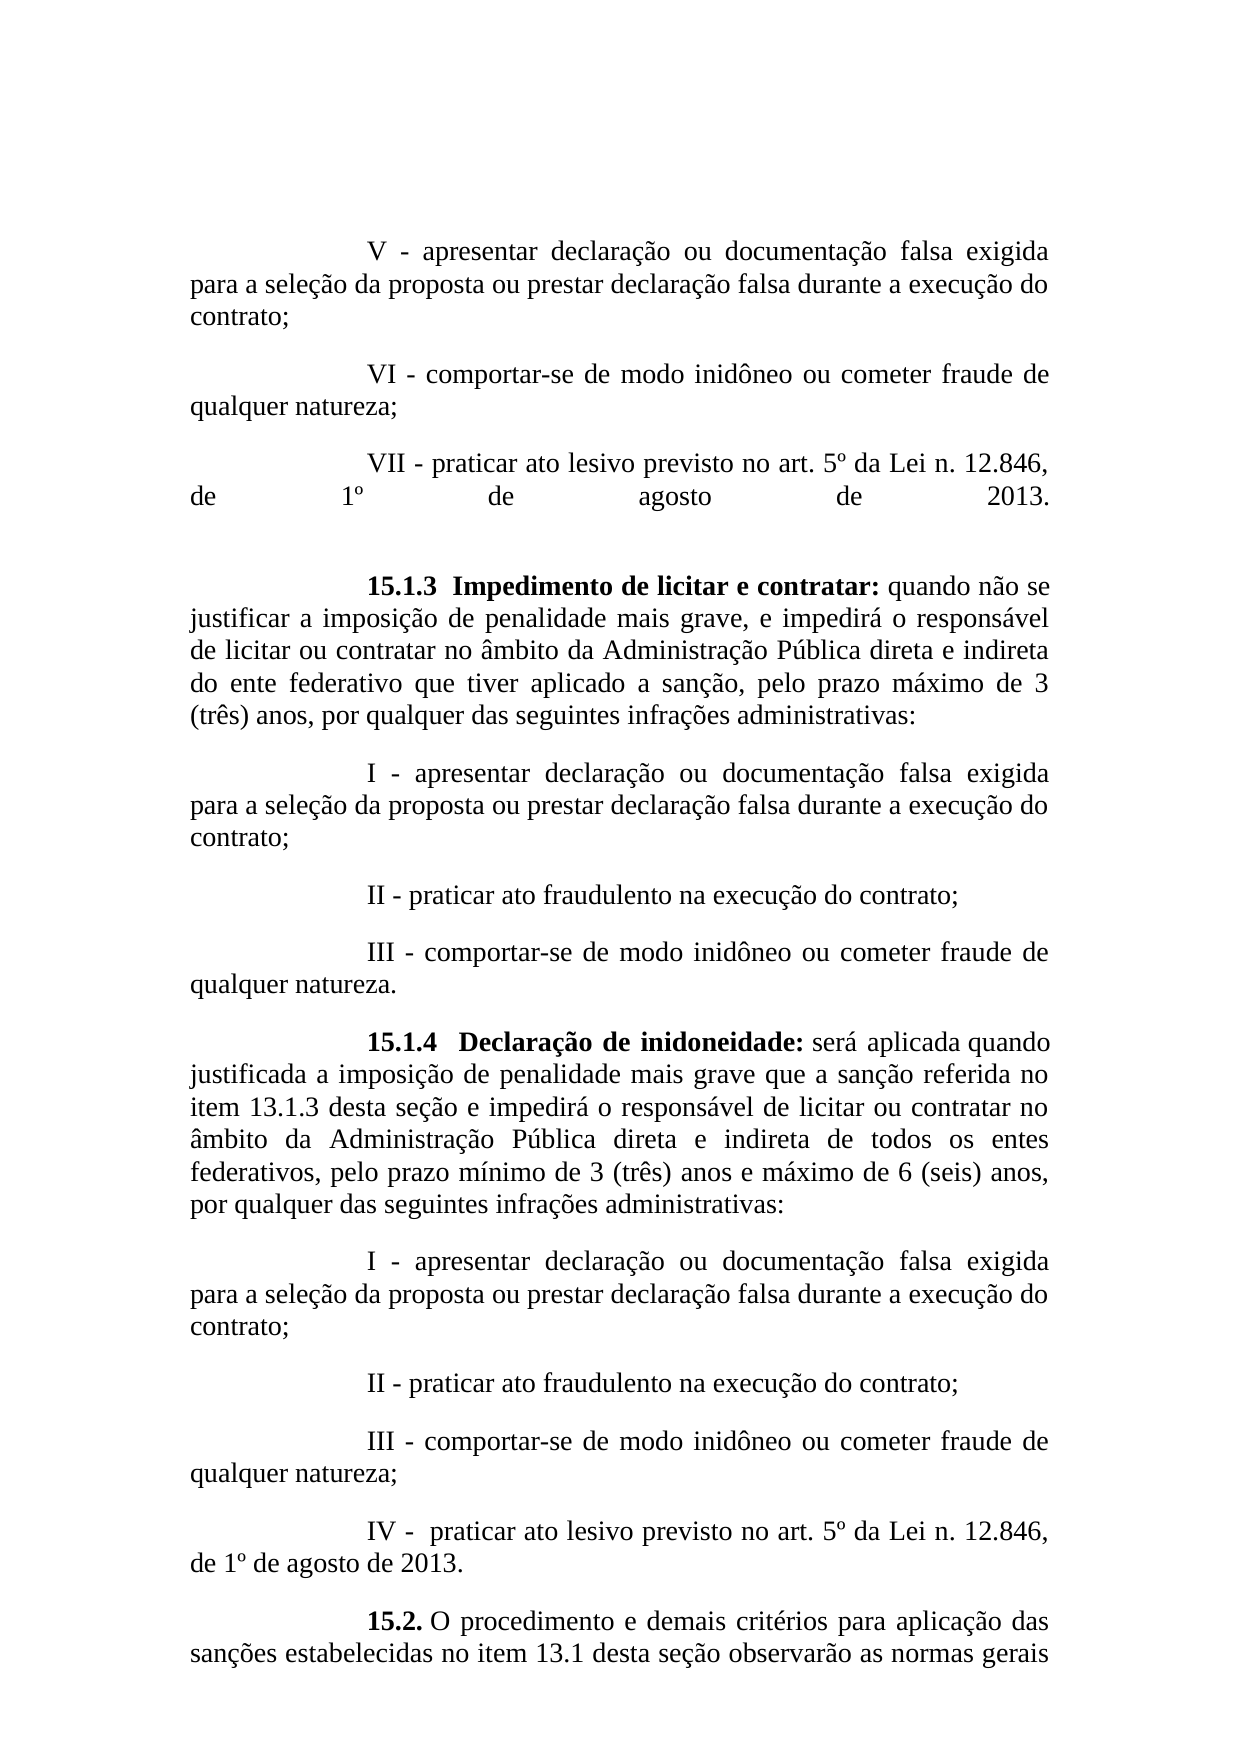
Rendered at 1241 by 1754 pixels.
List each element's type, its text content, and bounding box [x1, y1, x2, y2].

text II - praticar ato fraudulento na execução do contrato; [190, 878, 1051, 910]
text VI - comportar-se de modo inidôneo ou cometer fraude de qualquer natureza; [190, 357, 1051, 421]
text III - comportar-se de modo inidôneo ou cometer fraude de qualquer natureza; [190, 1424, 1051, 1489]
text I - apresentar declaração ou documentação falsa exigida para a seleção da proposta ou prestar declaração falsa durante a execução do contrato; [190, 756, 1051, 853]
text I - apresentar declaração ou documentação falsa exigida para a seleção da proposta ou prestar declaração falsa durante a execução do contrato; [190, 1244, 1051, 1342]
text V - apresentar declaração ou documentação falsa exigida para a seleção da proposta ou prestar declaração falsa durante a execução do contrato; [190, 234, 1051, 332]
text 15.1.3 Impedimento de licitar e contratar: quando não se justificar a imposição de penalidade mais grave, e impedirá o responsável de licitar ou contratar no âmbito da Administração Pública direta e indireta do ente federativo que tiver aplicado a sanção, pelo prazo máximo de 3 (três) anos, por qualquer das seguintes infrações administrativas: [190, 569, 1051, 731]
text 15.1.4 Declaração de inidoneidade: será aplicada quando justificada a imposição de penalidade mais grave que a sanção referida no item 13.1.3 desta seção e impedirá o responsável de licitar ou contratar no âmbito da Administração Pública direta e indireta de todos os entes federativos, pelo prazo mínimo de 3 (três) anos e máximo de 6 (seis) anos, por qualquer das seguintes infrações administrativas: [190, 1025, 1051, 1219]
text 15.2. O procedimento e demais critérios para aplicação das sanções estabelecidas no item 13.1 desta seção observarão as normas gerais [190, 1603, 1051, 1668]
text II - praticar ato fraudulento na execução do contrato; [190, 1367, 1051, 1399]
text III - comportar-se de modo inidôneo ou cometer fraude de qualquer natureza. [190, 935, 1051, 1000]
text IV - praticar ato lesivo previsto no art. 5º da Lei n. 12.846, de 1º de agosto de 2013. [190, 1514, 1051, 1578]
text VII - praticar ato lesivo previsto no art. 5º da Lei n. 12.846, de 1º de agosto de 2013. [190, 446, 1051, 544]
